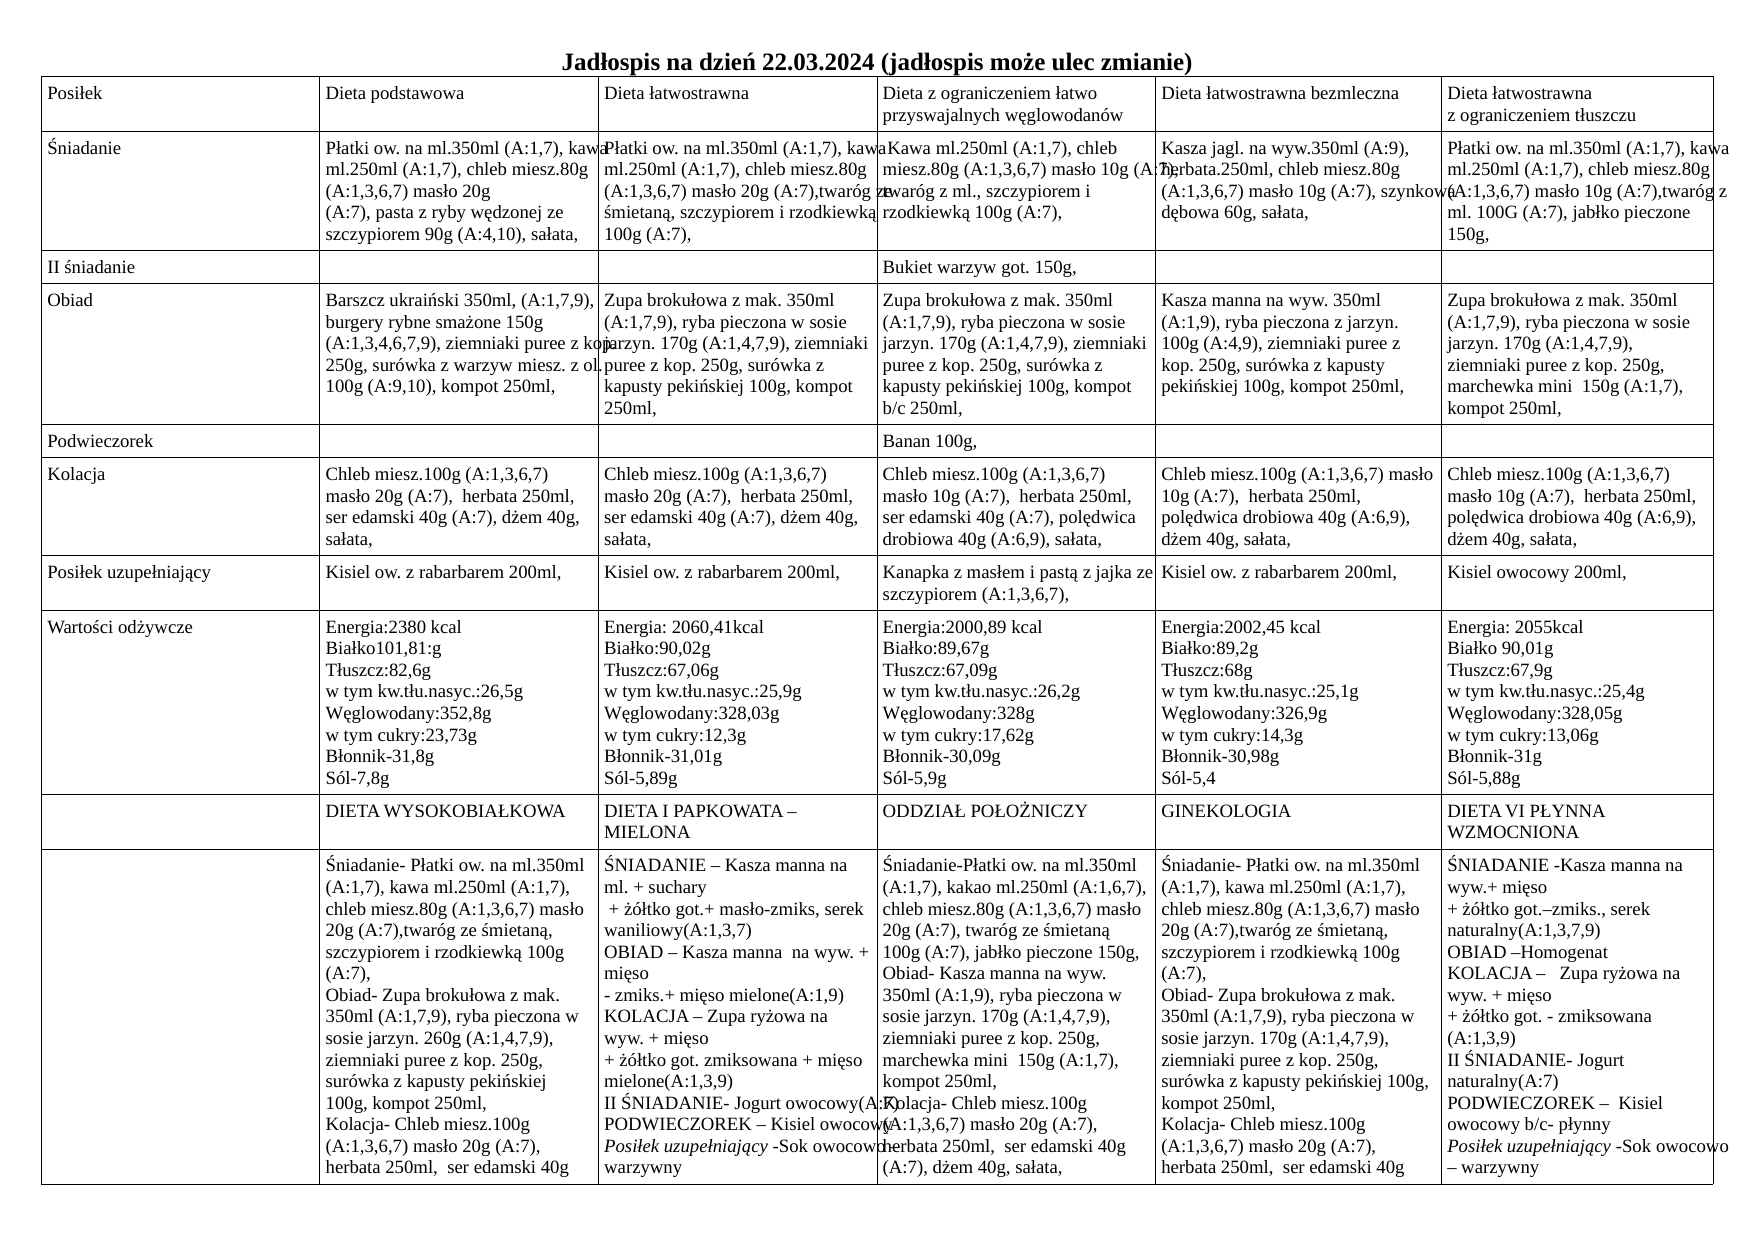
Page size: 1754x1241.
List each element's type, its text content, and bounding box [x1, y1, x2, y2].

table_cell II śniadanie [42, 251, 319, 283]
table_cell Banan 100g, [878, 425, 1155, 457]
table_header Dieta z ograniczeniem łatwo przyswajalnych węglowodanów [878, 77, 1155, 131]
table_cell GINEKOLOGIA [1156, 795, 1441, 848]
table_cell Podwieczorek [42, 425, 319, 457]
table_cell Energia: 2060,41kcal Białko:90,02g Tłuszcz:67,06g w tym kw.tłu.nasyc.:25,9g Węglowodany:328,03g w tym cukry:12,3g Błonnik-31,01g Sól-5,89g [599, 611, 877, 794]
table_cell Energia: 2055kcal Białko 90,01g Tłuszcz:67,9g w tym kw.tłu.nasyc.:25,4g Węglowodany:328,05g w tym cukry:13,06g Błonnik-31g Sól-5,88g [1442, 611, 1713, 794]
table_cell Wartości odżywcze [42, 611, 319, 794]
table_cell Bukiet warzyw got. 150g, [878, 251, 1155, 283]
table_cell Kasza jagl. na wyw.350ml (A:9), herbata.250ml, chleb miesz.80g (A:1,3,6,7) masło 10g (A:7), szynkowa dębowa 60g, sałata, [1156, 132, 1441, 250]
table_cell [1442, 425, 1713, 457]
table_cell Kasza manna na wyw. 350ml (A:1,9), ryba pieczona z jarzyn. 100g (A:4,9), ziemniaki puree z kop. 250g, surówka z kapusty pekińskiej 100g, kompot 250ml, [1156, 284, 1441, 424]
table_cell [42, 795, 319, 848]
table_cell Energia:2000,89 kcal Białko:89,67g Tłuszcz:67,09g w tym kw.tłu.nasyc.:26,2g Węglowodany:328g w tym cukry:17,62g Błonnik-30,09g Sól-5,9g [878, 611, 1155, 794]
table_cell ODDZIAŁ POŁOŻNICZY [878, 795, 1155, 848]
table_cell Chleb miesz.100g (A:1,3,6,7) masło 10g (A:7), herbata 250ml, polędwica drobiowa 40g (A:6,9), dżem 40g, sałata, [1442, 458, 1713, 555]
table_cell Chleb miesz.100g (A:1,3,6,7) masło 10g (A:7), herbata 250ml, ser edamski 40g (A:7), polędwica drobiowa 40g (A:6,9), sałata, [878, 458, 1155, 555]
table_cell Obiad [42, 284, 319, 424]
table_cell Energia:2380 kcal Białko101,81:g Tłuszcz:82,6g w tym kw.tłu.nasyc.:26,5g Węglowodany:352,8g w tym cukry:23,73g Błonnik-31,8g Sól-7,8g [320, 611, 598, 794]
table_cell Chleb miesz.100g (A:1,3,6,7) masło 10g (A:7), herbata 250ml, polędwica drobiowa 40g (A:6,9), dżem 40g, sałata, [1156, 458, 1441, 555]
table_cell DIETA WYSOKOBIAŁKOWA [320, 795, 598, 848]
table_cell Płatki ow. na ml.350ml (A:1,7), kawa ml.250ml (A:1,7), chleb miesz.80g (A:1,3,6,7) masło 20g (A:7),twaróg ze śmietaną, szczypiorem i rzodkiewką 100g (A:7), [599, 132, 877, 250]
table_cell [599, 425, 877, 457]
table_cell Barszcz ukraiński 350ml, (A:1,7,9), burgery rybne smażone 150g (A:1,3,4,6,7,9), ziemniaki puree z kop. 250g, surówka z warzyw miesz. z ol. 100g (A:9,10), kompot 250ml, [320, 284, 598, 424]
table_cell ŚNIADANIE -Kasza manna na wyw.+ mięso + żółtko got.–zmiks., serek naturalny(A:1,3,7,9) OBIAD –Homogenat KOLACJA – Zupa ryżowa na wyw. + mięso + żółtko got. - zmiksowana (A:1,3,9) II ŚNIADANIE- Jogurt naturalny(A:7) PODWIECZOREK – Kisiel owocowy b/c- płynny Posiłek uzupełniający -Sok owocowo – warzywny [1442, 850, 1713, 1183]
table_cell Chleb miesz.100g (A:1,3,6,7) masło 20g (A:7), herbata 250ml, ser edamski 40g (A:7), dżem 40g, sałata, [320, 458, 598, 555]
table_cell [1156, 251, 1441, 283]
table_cell Śniadanie- Płatki ow. na ml.350ml (A:1,7), kawa ml.250ml (A:1,7), chleb miesz.80g (A:1,3,6,7) masło 20g (A:7),twaróg ze śmietaną, szczypiorem i rzodkiewką 100g (A:7), Obiad- Zupa brokułowa z mak. 350ml (A:1,7,9), ryba pieczona w sosie jarzyn. 170g (A:1,4,7,9), ziemniaki puree z kop. 250g, surówka z kapusty pekińskiej 100g, kompot 250ml, Kolacja- Chleb miesz.100g (A:1,3,6,7) masło 20g (A:7), herbata 250ml, ser edamski 40g [1156, 850, 1441, 1183]
table_header Dieta podstawowa [320, 77, 598, 131]
table_header Dieta łatwostrawna z ograniczeniem tłuszczu [1442, 77, 1713, 131]
table_cell Śniadanie-Płatki ow. na ml.350ml (A:1,7), kakao ml.250ml (A:1,6,7), chleb miesz.80g (A:1,3,6,7) masło 20g (A:7), twaróg ze śmietaną 100g (A:7), jabłko pieczone 150g, Obiad- Kasza manna na wyw. 350ml (A:1,9), ryba pieczona w sosie jarzyn. 170g (A:1,4,7,9), ziemniaki puree z kop. 250g, marchewka mini 150g (A:1,7), kompot 250ml, Kolacja- Chleb miesz.100g (A:1,3,6,7) masło 20g (A:7), herbata 250ml, ser edamski 40g (A:7), dżem 40g, sałata, II śniadanie- Bułka drożdżowa 100g (A:1,3,6,7) Posiłek uzupełniający- Sok owocowo – warzywny 300ml, [878, 850, 1155, 1183]
table_cell [42, 850, 319, 1183]
table_cell Śniadanie- Płatki ow. na ml.350ml (A:1,7), kawa ml.250ml (A:1,7), chleb miesz.80g (A:1,3,6,7) masło 20g (A:7),twaróg ze śmietaną, szczypiorem i rzodkiewką 100g (A:7), Obiad- Zupa brokułowa z mak. 350ml (A:1,7,9), ryba pieczona w sosie jarzyn. 260g (A:1,4,7,9), ziemniaki puree z kop. 250g, surówka z kapusty pekińskiej 100g, kompot 250ml, Kolacja- Chleb miesz.100g (A:1,3,6,7) masło 20g (A:7), herbata 250ml, ser edamski 40g [320, 850, 598, 1183]
table_cell Posiłek uzupełniający [42, 556, 319, 610]
table_cell [320, 425, 598, 457]
table_cell Energia:2002,45 kcal Białko:89,2g Tłuszcz:68g w tym kw.tłu.nasyc.:25,1g Węglowodany:326,9g w tym cukry:14,3g Błonnik-30,98g Sól-5,4 [1156, 611, 1441, 794]
table_cell [320, 251, 598, 283]
table_cell Płatki ow. na ml.350ml (A:1,7), kawa ml.250ml (A:1,7), chleb miesz.80g (A:1,3,6,7) masło 10g (A:7),twaróg z ml. 100G (A:7), jabłko pieczone 150g, [1442, 132, 1713, 250]
table_cell Zupa brokułowa z mak. 350ml (A:1,7,9), ryba pieczona w sosie jarzyn. 170g (A:1,4,7,9), ziemniaki puree z kop. 250g, surówka z kapusty pekińskiej 100g, kompot 250ml, [599, 284, 877, 424]
table_cell [1442, 251, 1713, 283]
table_header Dieta łatwostrawna bezmleczna [1156, 77, 1441, 131]
table_cell [599, 251, 877, 283]
table_cell DIETA I PAPKOWATA – MIELONA [599, 795, 877, 848]
text Jadłospis na dzień 22.03.2024 (jadłospis może ulec zmianie) [41, 47, 1713, 76]
table_cell Kisiel ow. z rabarbarem 200ml, [599, 556, 877, 610]
table_cell Kawa ml.250ml (A:1,7), chleb miesz.80g (A:1,3,6,7) masło 10g (A:7), twaróg z ml., szczypiorem i rzodkiewką 100g (A:7), [878, 132, 1155, 250]
table_cell Śniadanie [42, 132, 319, 250]
table_cell Płatki ow. na ml.350ml (A:1,7), kawa ml.250ml (A:1,7), chleb miesz.80g (A:1,3,6,7) masło 20g (A:7), pasta z ryby wędzonej ze szczypiorem 90g (A:4,10), sałata, [320, 132, 598, 250]
table_cell ŚNIADANIE – Kasza manna na ml. + suchary + żółtko got.+ masło-zmiks, serek waniliowy(A:1,3,7) OBIAD – Kasza manna na wyw. + mięso - zmiks.+ mięso mielone(A:1,9) KOLACJA – Zupa ryżowa na wyw. + mięso + żółtko got. zmiksowana + mięso mielone(A:1,3,9) II ŚNIADANIE- Jogurt owocowy(A:7) PODWIECZOREK – Kisiel owocowy Posiłek uzupełniający -Sok owocowo – warzywny [599, 850, 877, 1183]
table_cell Kisiel ow. z rabarbarem 200ml, [1156, 556, 1441, 610]
table_cell Zupa brokułowa z mak. 350ml (A:1,7,9), ryba pieczona w sosie jarzyn. 170g (A:1,4,7,9), ziemniaki puree z kop. 250g, marchewka mini 150g (A:1,7), kompot 250ml, [1442, 284, 1713, 424]
table_cell Kanapka z masłem i pastą z jajka ze szczypiorem (A:1,3,6,7), [878, 556, 1155, 610]
table_cell Kolacja [42, 458, 319, 555]
table_cell DIETA VI PŁYNNA WZMOCNIONA [1442, 795, 1713, 848]
table_cell Kisiel ow. z rabarbarem 200ml, [320, 556, 598, 610]
table_cell [1156, 425, 1441, 457]
table_cell Zupa brokułowa z mak. 350ml (A:1,7,9), ryba pieczona w sosie jarzyn. 170g (A:1,4,7,9), ziemniaki puree z kop. 250g, surówka z kapusty pekińskiej 100g, kompot b/c 250ml, [878, 284, 1155, 424]
table_header Posiłek [42, 77, 319, 131]
table_cell Kisiel owocowy 200ml, [1442, 556, 1713, 610]
table_cell Chleb miesz.100g (A:1,3,6,7) masło 20g (A:7), herbata 250ml, ser edamski 40g (A:7), dżem 40g, sałata, [599, 458, 877, 555]
table_header Dieta łatwostrawna [599, 77, 877, 131]
